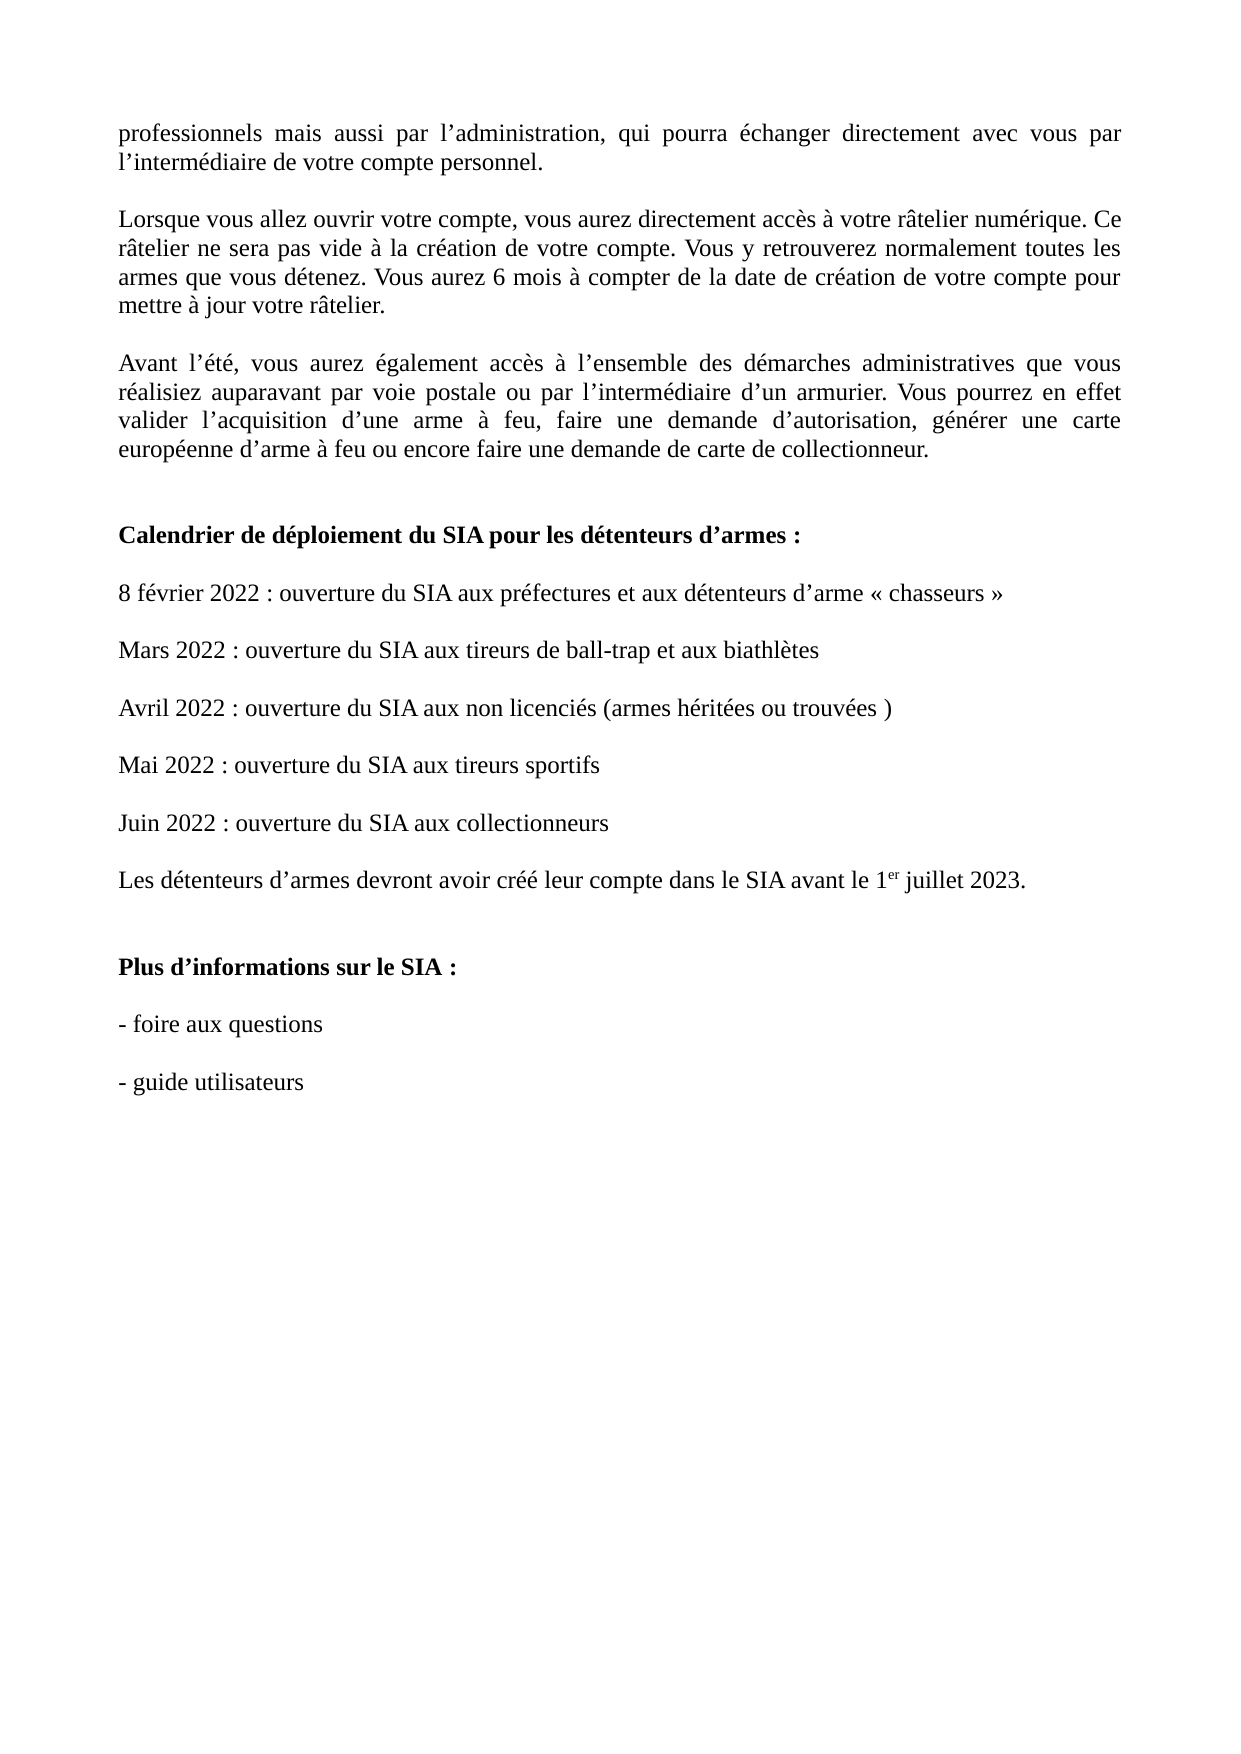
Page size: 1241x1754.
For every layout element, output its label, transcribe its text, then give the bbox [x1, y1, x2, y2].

text Les détenteurs d’armes devront avoir créé leur compte dans le SIA avant le 1er juillet 2023. [118, 866, 1122, 894]
text Calendrier de déploiement du SIA pour les détenteurs d’armes : [118, 521, 1122, 549]
text Juin 2022 : ouverture du SIA aux collectionneurs [118, 808, 1122, 837]
text - foire aux questions [118, 1009, 1122, 1038]
text Mai 2022 : ouverture du SIA aux tireurs sportifs [118, 751, 1122, 779]
text professionnels mais aussi par l’administration, qui pourra échanger directement avec vous par l’intermédiaire de votre compte personnel. [118, 118, 1122, 176]
text Mars 2022 : ouverture du SIA aux tireurs de ball-trap et aux biathlètes [118, 636, 1122, 664]
text Avril 2022 : ouverture du SIA aux non licenciés (armes héritées ou trouvées ) [118, 693, 1122, 722]
text Avant l’été, vous aurez également accès à l’ensemble des démarches administratives que vous réalisiez auparavant par voie postale ou par l’intermédiaire d’un armurier. Vous pourrez en effet valider l’acquisition d’une arme à feu, faire une demande d’autorisation, générer une carte européenne d’arme à feu ou encore faire une demande de carte de collectionneur. [118, 348, 1122, 463]
text Lorsque vous allez ouvrir votre compte, vous aurez directement accès à votre râtelier numérique. Ce râtelier ne sera pas vide à la création de votre compte. Vous y retrouverez normalement toutes les armes que vous détenez. Vous aurez 6 mois à compter de la date de création de votre compte pour mettre à jour votre râtelier. [118, 204, 1122, 319]
text Plus d’informations sur le SIA : [118, 952, 1122, 981]
text - guide utilisateurs [118, 1067, 1122, 1096]
text 8 février 2022 : ouverture du SIA aux préfectures et aux détenteurs d’arme « chasseurs » [118, 578, 1122, 607]
